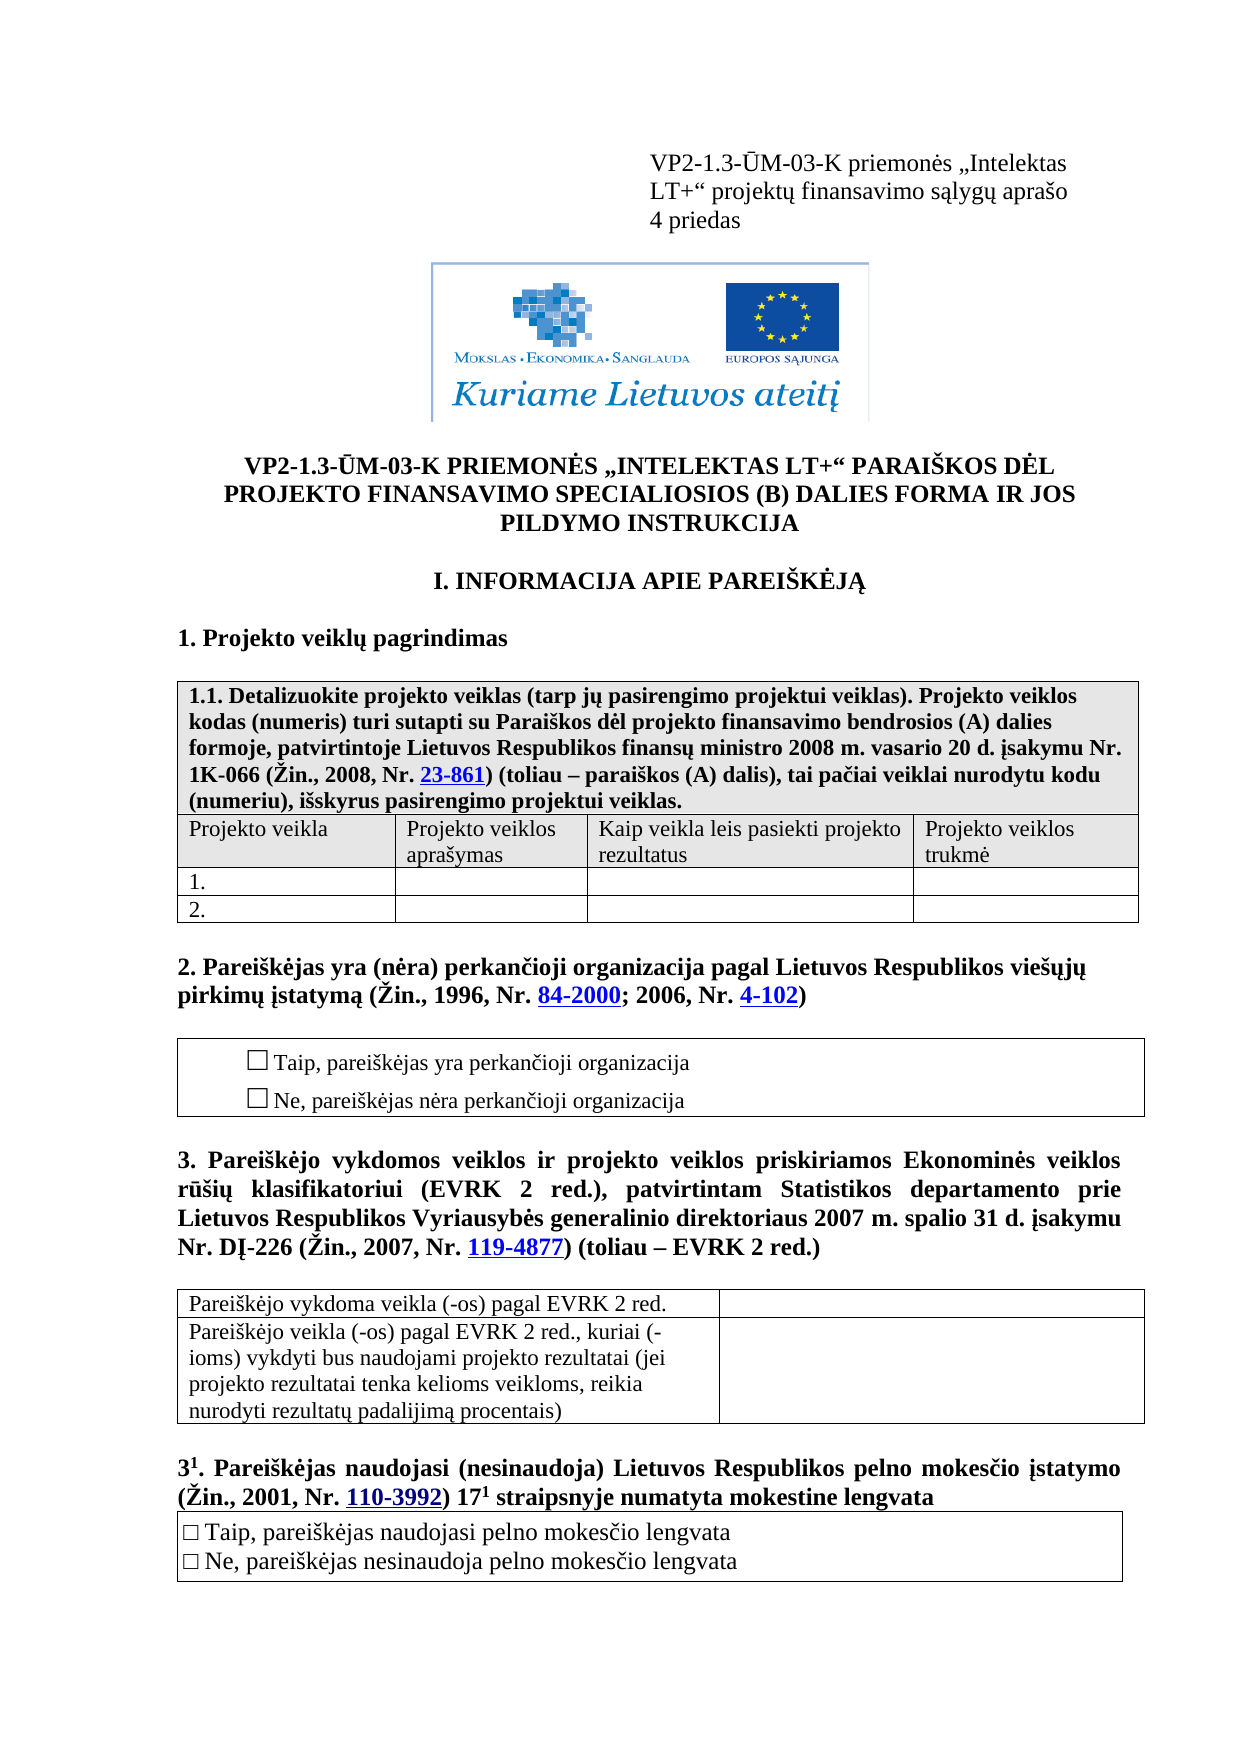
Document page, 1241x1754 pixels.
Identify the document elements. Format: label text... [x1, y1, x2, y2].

table_header [720, 1290, 1144, 1317]
text VP2-1.3-ŪM-03-K priemonės „Intelektas [649, 148, 1122, 176]
text 4 priedas [649, 205, 1122, 234]
table_cell Projekto veiklos trukmė [914, 815, 1138, 867]
table_header 1.1. Detalizuokite projekto veiklas (tarp jų pasirengimo projektui veiklas). Projekto veiklos kodas (numeris) turi sutapti su Paraiškos dėl projekto finansavimo bendrosios (A) dalies formoje, patvirtintoje Lietuvos Respublikos finansų ministro 2008 m. vasario 20 d. įsakymu Nr. 1K-066 (Žin., 2008, Nr. 23-861) (toliau – paraiškos (A) dalis), tai pačiai veiklai nurodytu kodu (numeriu), išskyrus pasirengimo projektui veiklas. [178, 682, 1138, 813]
table_header □ Taip, pareiškėjas naudojasi pelno mokesčio lengvata □ Ne, pareiškėjas nesinaudoja pelno mokesčio lengvata [178, 1512, 1122, 1581]
text 3. Pareiškėjo vykdomos veiklos ir projekto veiklos priskiriamos Ekonominės veiklos rūšių klasifikatoriui (EVRK 2 red.), patvirtintam Statistikos departamento prie Lietuvos Respublikos Vyriausybės generalinio direktoriaus 2007 m. spalio 31 d. įsakymu Nr. DĮ-226 (Žin., 2007, Nr. 119-4877) (toliau – EVRK 2 red.) [177, 1146, 1122, 1261]
table_cell [720, 1318, 1144, 1423]
text 31. Pareiškėjas naudojasi (nesinaudoja) Lietuvos Respublikos pelno mokesčio įstatymo (Žin., 2001, Nr. 110-3992) 171 straipsnyje numatyta mokestine lengvata [177, 1453, 1122, 1511]
table_cell [396, 868, 587, 895]
table_cell [588, 868, 913, 895]
table_header Pareiškėjo vykdoma veikla (-os) pagal EVRK 2 red. [178, 1290, 719, 1317]
table_header □ Taip, pareiškėjas yra perkančioji organizacija □ Ne, pareiškėjas nėra perkančioji organizacija [178, 1039, 1144, 1116]
table_cell 1. [178, 868, 395, 895]
text 1. Projekto veiklų pagrindimas [177, 623, 1122, 652]
text 2. Pareiškėjas yra (nėra) perkančioji organizacija pagal Lietuvos Respublikos viešųjų pirkimų įstatymą (Žin., 1996, Nr. 84-2000; 2006, Nr. 4-102) [177, 952, 1122, 1009]
table_cell Kaip veikla leis pasiekti projekto rezultatus [588, 815, 913, 867]
text VP2-1.3-ŪM-03-K PRIEMONĖS „INTELEKTAS LT+“ PARAIŠKOS DĖL PROJEKTO FINANSAVIMO SPECIALIOSIOS (B) DALIES FORMA IR JOS PILDYMO INSTRUKCIJA [177, 451, 1122, 537]
table_cell Projekto veiklos aprašymas [396, 815, 587, 867]
table_cell [396, 896, 587, 922]
table_cell Projekto veikla [178, 815, 395, 867]
text I. INFORMACIJA APIE PAREIŠKĖJĄ [177, 566, 1122, 594]
table_cell [914, 868, 1138, 895]
table_cell 2. [178, 896, 395, 922]
table_cell Pareiškėjo veikla (-os) pagal EVRK 2 red., kuriai (-ioms) vykdyti bus naudojami projekto rezultatai (jei projekto rezultatai tenka kelioms veikloms, reikia nurodyti rezultatų padalijimą procentais) [178, 1318, 719, 1423]
text LT+“ projektų finansavimo sąlygų aprašo [649, 176, 1122, 205]
table_cell [588, 896, 913, 922]
table_cell [914, 896, 1138, 922]
